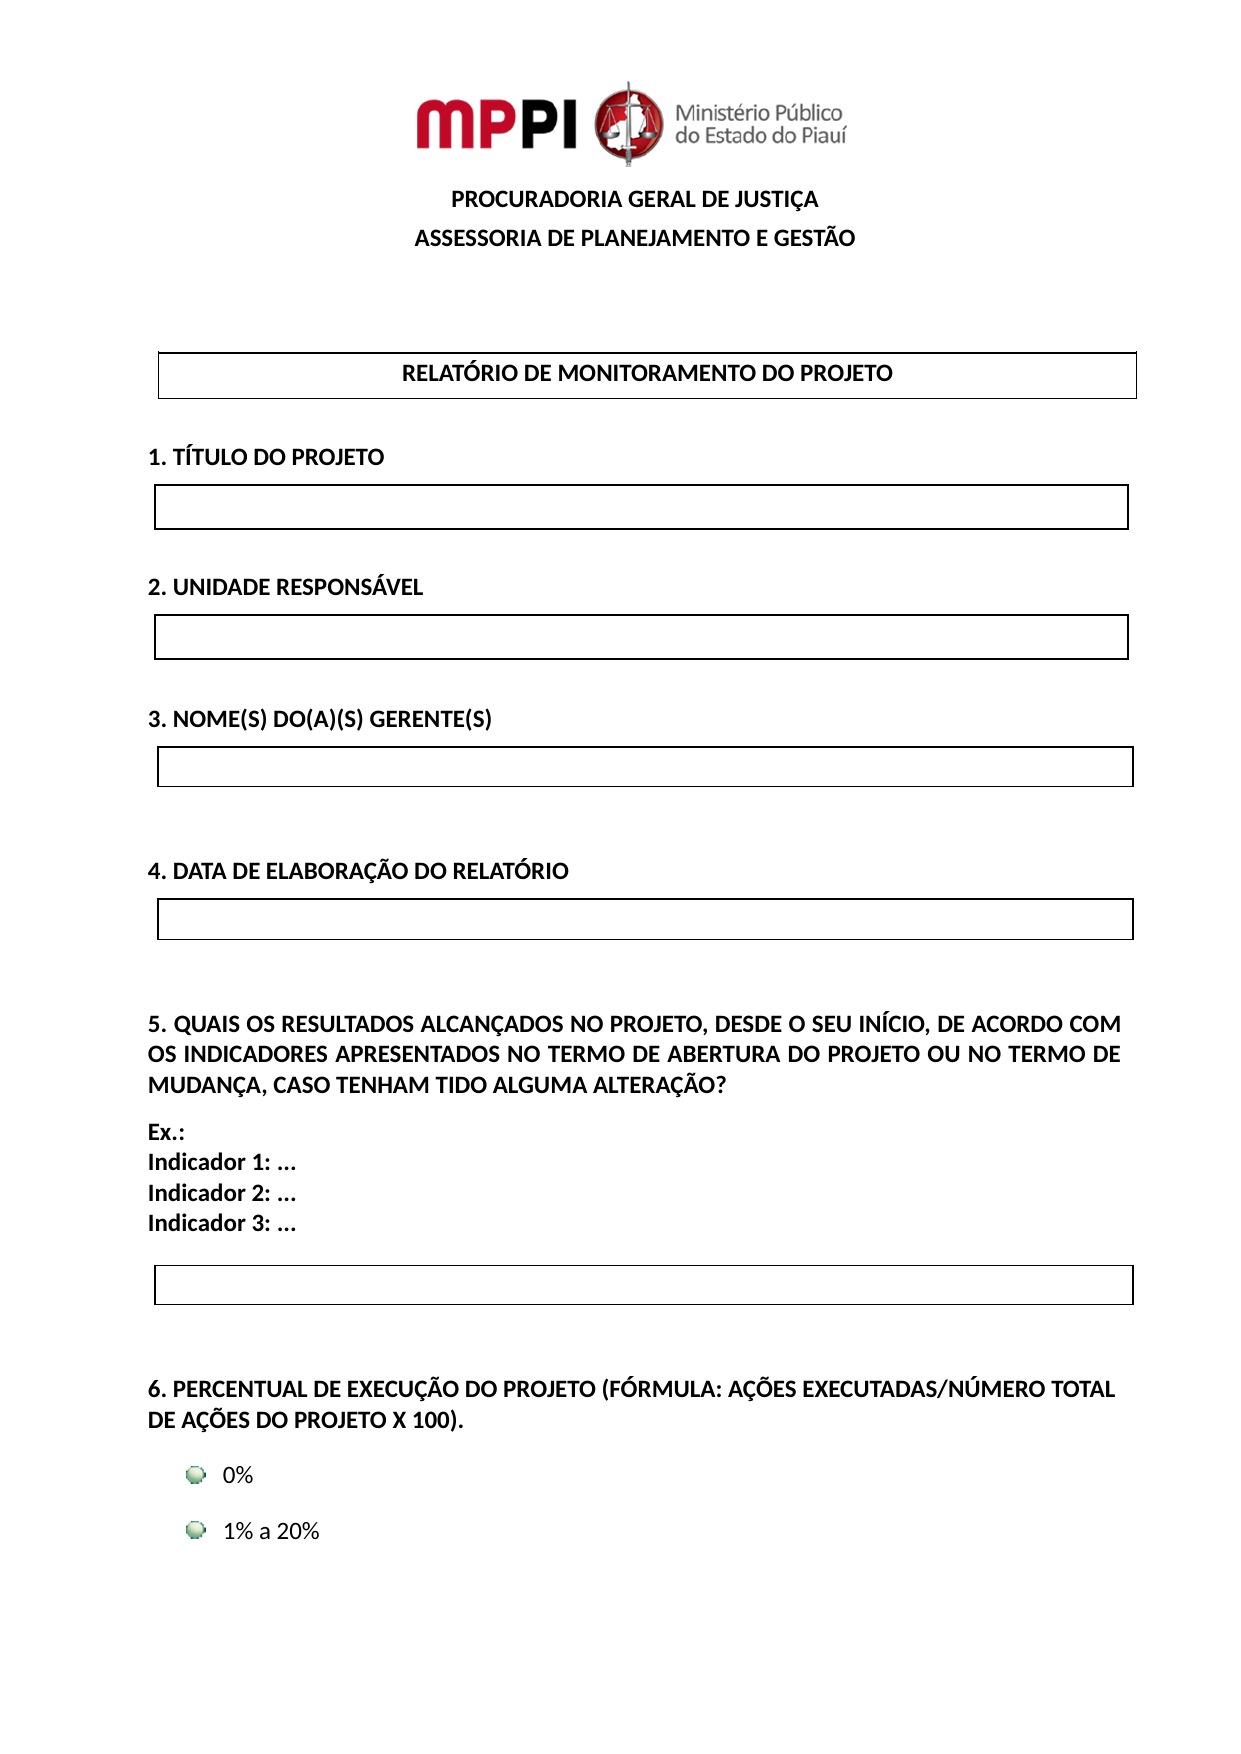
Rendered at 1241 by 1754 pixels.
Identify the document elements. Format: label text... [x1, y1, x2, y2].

text 2. UNIDADE RESPONSÁVEL [148, 571, 1122, 601]
text 5. QUAIS OS RESULTADOS ALCANÇADOS NO PROJETO, DESDE O SEU INÍCIO, DE ACORDO COM OS INDICADORES APRESENTADOS NO TERMO DE ABERTURA DO PROJETO OU NO TERMO DE MUDANÇA, CASO TENHAM TIDO ALGUMA ALTERAÇÃO? [148, 1008, 1122, 1099]
picture [413, 79, 857, 167]
picture [186, 1466, 206, 1484]
table_header [156, 486, 1127, 528]
text 6. PERCENTUAL DE EXECUÇÃO DO PROJETO (FÓRMULA: AÇÕES EXECUTADAS/NÚMERO TOTAL DE AÇÕES DO PROJETO X 100). [148, 1373, 1122, 1434]
table_header [159, 900, 1132, 939]
text Ex.: Indicador 1: ... Indicador 2: ... Indicador 3: ... [148, 1116, 1122, 1264]
list 0% [185, 1459, 1122, 1490]
table_header [156, 616, 1127, 658]
list 1% a 20% [185, 1515, 1122, 1546]
text 4. DATA DE ELABORAÇÃO DO RELATÓRIO [148, 855, 1122, 886]
table_header [159, 748, 1132, 786]
text 1. TÍTULO DO PROJETO [148, 441, 1122, 471]
table_header RELATÓRIO DE MONITORAMENTO DO PROJETO [159, 354, 1136, 398]
table_header [156, 1266, 1132, 1304]
text 3. NOME(S) DO(A)(S) GERENTE(S) [148, 703, 1122, 733]
picture [186, 1521, 206, 1539]
